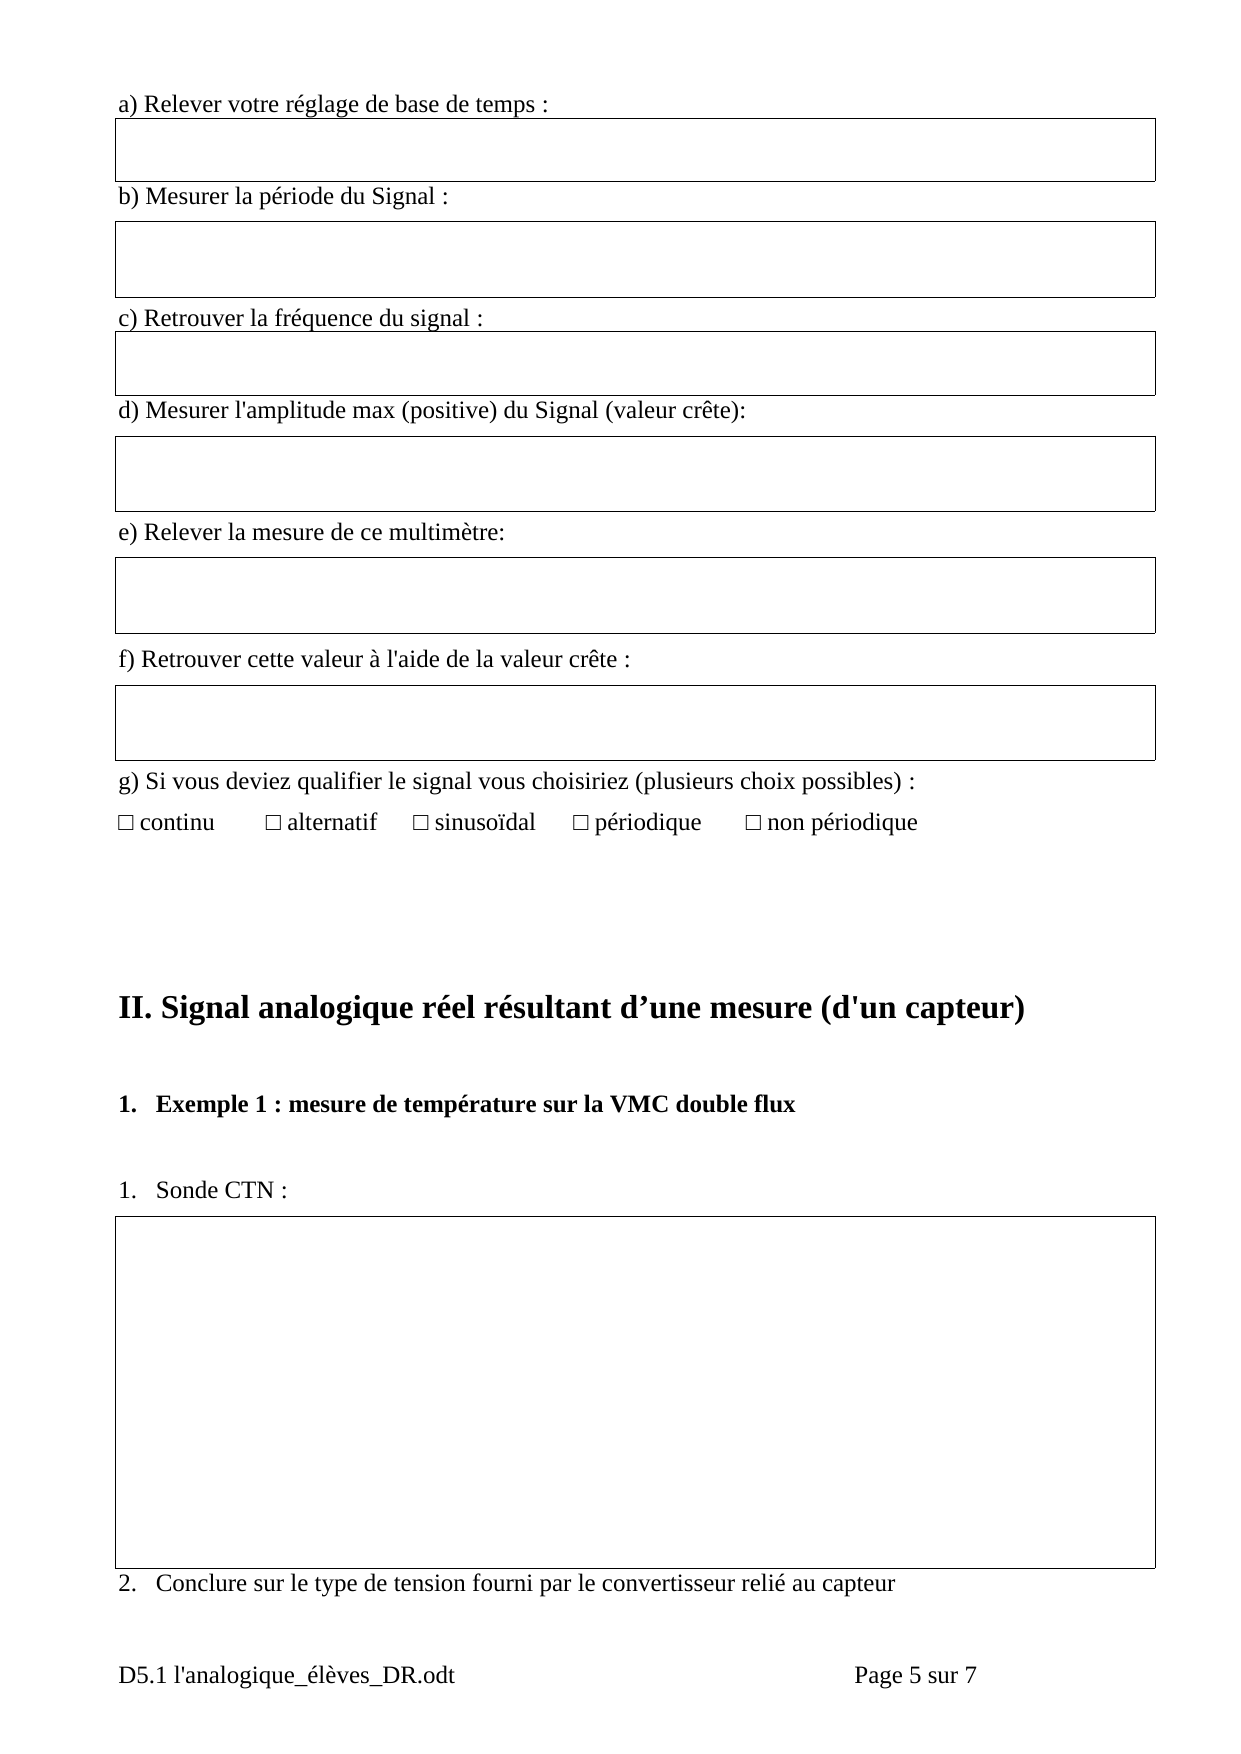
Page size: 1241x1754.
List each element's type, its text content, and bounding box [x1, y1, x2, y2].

text □ continu □ alternatif □ sinusoïdal □ périodique □ non périodique [118, 807, 1152, 835]
subtitle II. Signal analogique réel résultant d’une mesure (d'un capteur) [118, 987, 1152, 1026]
text a) Relever votre réglage de base de temps : [118, 89, 1152, 117]
text g) Si vous deviez qualifier le signal vous choisiriez (plusieurs choix possibles) : [118, 766, 1152, 795]
text e) Relever la mesure de ce multimètre: [118, 517, 1152, 546]
list Conclure sur le type de tension fourni par le convertisseur relié au capteur [118, 1569, 1152, 1597]
text f) Retrouver cette valeur à l'aide de la valeur crête : [118, 644, 1152, 673]
text d) Mesurer l'amplitude max (positive) du Signal (valeur crête): [118, 396, 1152, 424]
text c) Retrouver la fréquence du signal : [118, 303, 1152, 331]
text b) Mesurer la période du Signal : [118, 182, 1152, 210]
list Exemple 1 : mesure de température sur la VMC double flux [118, 1089, 1152, 1118]
list Sonde CTN : [118, 1176, 1152, 1204]
